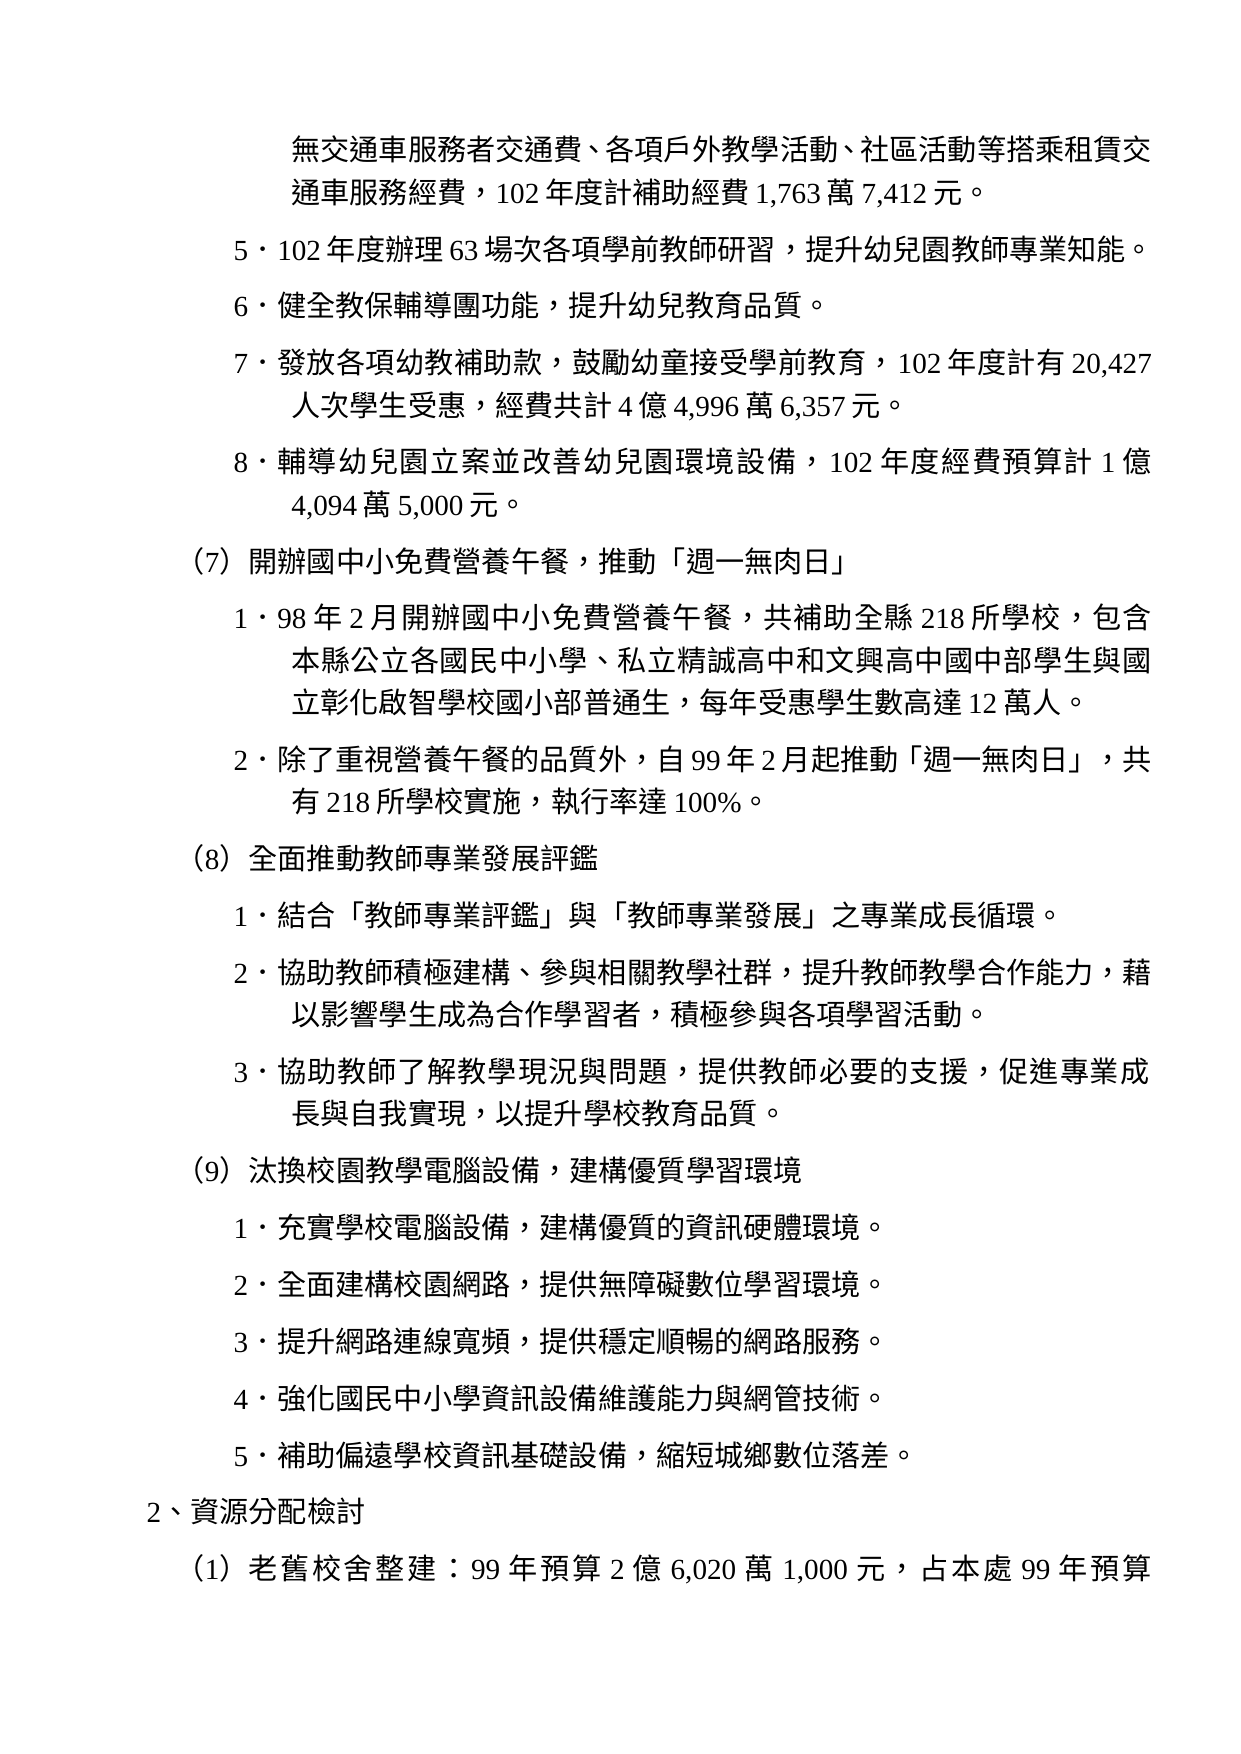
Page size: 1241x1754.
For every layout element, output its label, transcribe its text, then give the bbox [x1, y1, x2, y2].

list 提升網路連線寬頻，提供穩定順暢的網路服務。 [233, 1318, 1152, 1361]
list 汰換校園教學電腦設備，建構優質學習環境 [175, 1148, 1152, 1190]
list 健全教保輔導團功能，提升幼兒教育品質。 [233, 283, 1152, 325]
list 開辦國中小免費營養午餐，推動「週一無肉日」 [175, 538, 1152, 581]
list 補助偏遠學校資訊基礎設備，縮短城鄉數位落差。 [233, 1432, 1152, 1474]
list 協助教師積極建構、參與相關教學社群，提升教師教學合作能力，藉以影響學生成為合作學習者，積極參與各項學習活動。 [233, 949, 1152, 1034]
list 資源分配檢討 [146, 1489, 1152, 1531]
list 充實學校電腦設備，建構優質的資訊硬體環境。 [233, 1205, 1152, 1247]
list 輔導幼兒園立案並改善幼兒園環境設備，102年度經費預算計1億4,094萬5,000元。 [233, 439, 1152, 524]
list 102年度辦理63場次各項學前教師研習，提升幼兒園教師專業知能。 [233, 226, 1152, 268]
list 結合「教師專業評鑑」與「教師專業發展」之專業成長循環。 [233, 893, 1152, 935]
list 98年2月開辦國中小免費營養午餐，共補助全縣218所學校，包含本縣公立各國民中小學、私立精誠高中和文興高中國中部學生與國立彰化啟智學校國小部普通生，每年受惠學生數高達12萬人。 [233, 595, 1152, 722]
list 發放各項幼教補助款，鼓勵幼童接受學前教育，102年度計有20,427人次學生受惠，經費共計4億4,996萬6,357元。 [233, 340, 1152, 424]
list 強化國民中小學資訊設備維護能力與網管技術。 [233, 1375, 1152, 1418]
list 老舊校舍整建：99年預算2億6,020萬1,000元，占本處99年預算 [175, 1546, 1152, 1588]
list 協助教師了解教學現況與問題，提供教師必要的支援，促進專業成長與自我實現，以提升學校教育品質。 [233, 1049, 1152, 1133]
list 除了重視營養午餐的品質外，自99年2月起推動「週一無肉日」，共有218所學校實施，執行率達100%。 [233, 737, 1152, 821]
list 全面推動教師專業發展評鑑 [175, 836, 1152, 878]
list 全面建構校園網路，提供無障礙數位學習環境。 [233, 1262, 1152, 1304]
list 無交通車服務者交通費、各項戶外教學活動、社區活動等搭乘租賃交通車服務經費，102年度計補助經費1,763萬7,412元。 [233, 127, 1152, 212]
